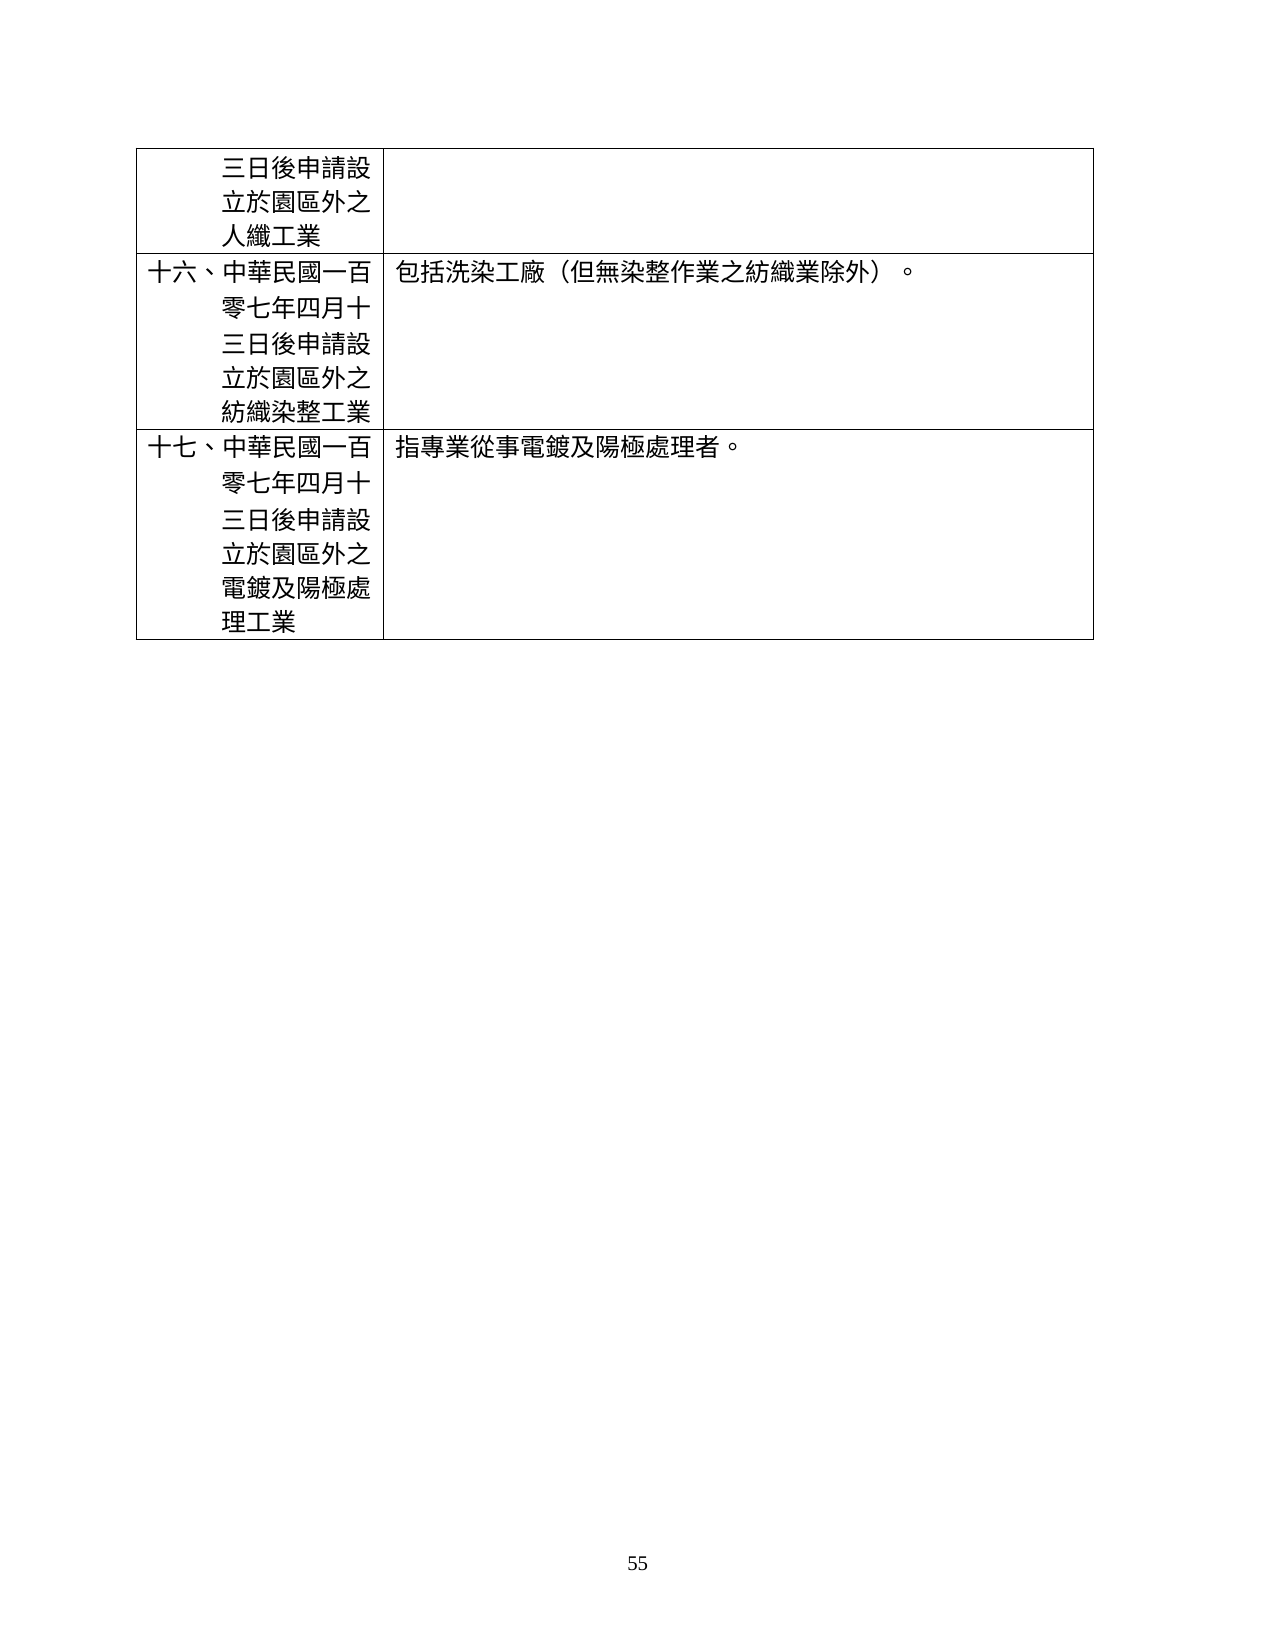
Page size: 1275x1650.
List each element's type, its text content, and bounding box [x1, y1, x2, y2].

table_cell 包括洗染工廠（但無染整作業之紡織業除外）。 [384, 254, 1093, 429]
table_cell 三日後申請設立於園區外之人纖工業 [137, 149, 383, 253]
table_cell 十六、中華民國一百零七年四月十三日後申請設立於園區外之紡織染整工業 [137, 254, 383, 429]
table_cell [384, 149, 1093, 253]
table_cell 指專業從事電鍍及陽極處理者。 [384, 430, 1093, 639]
table_cell 十七、中華民國一百零七年四月十三日後申請設立於園區外之電鍍及陽極處理工業 [137, 430, 383, 639]
